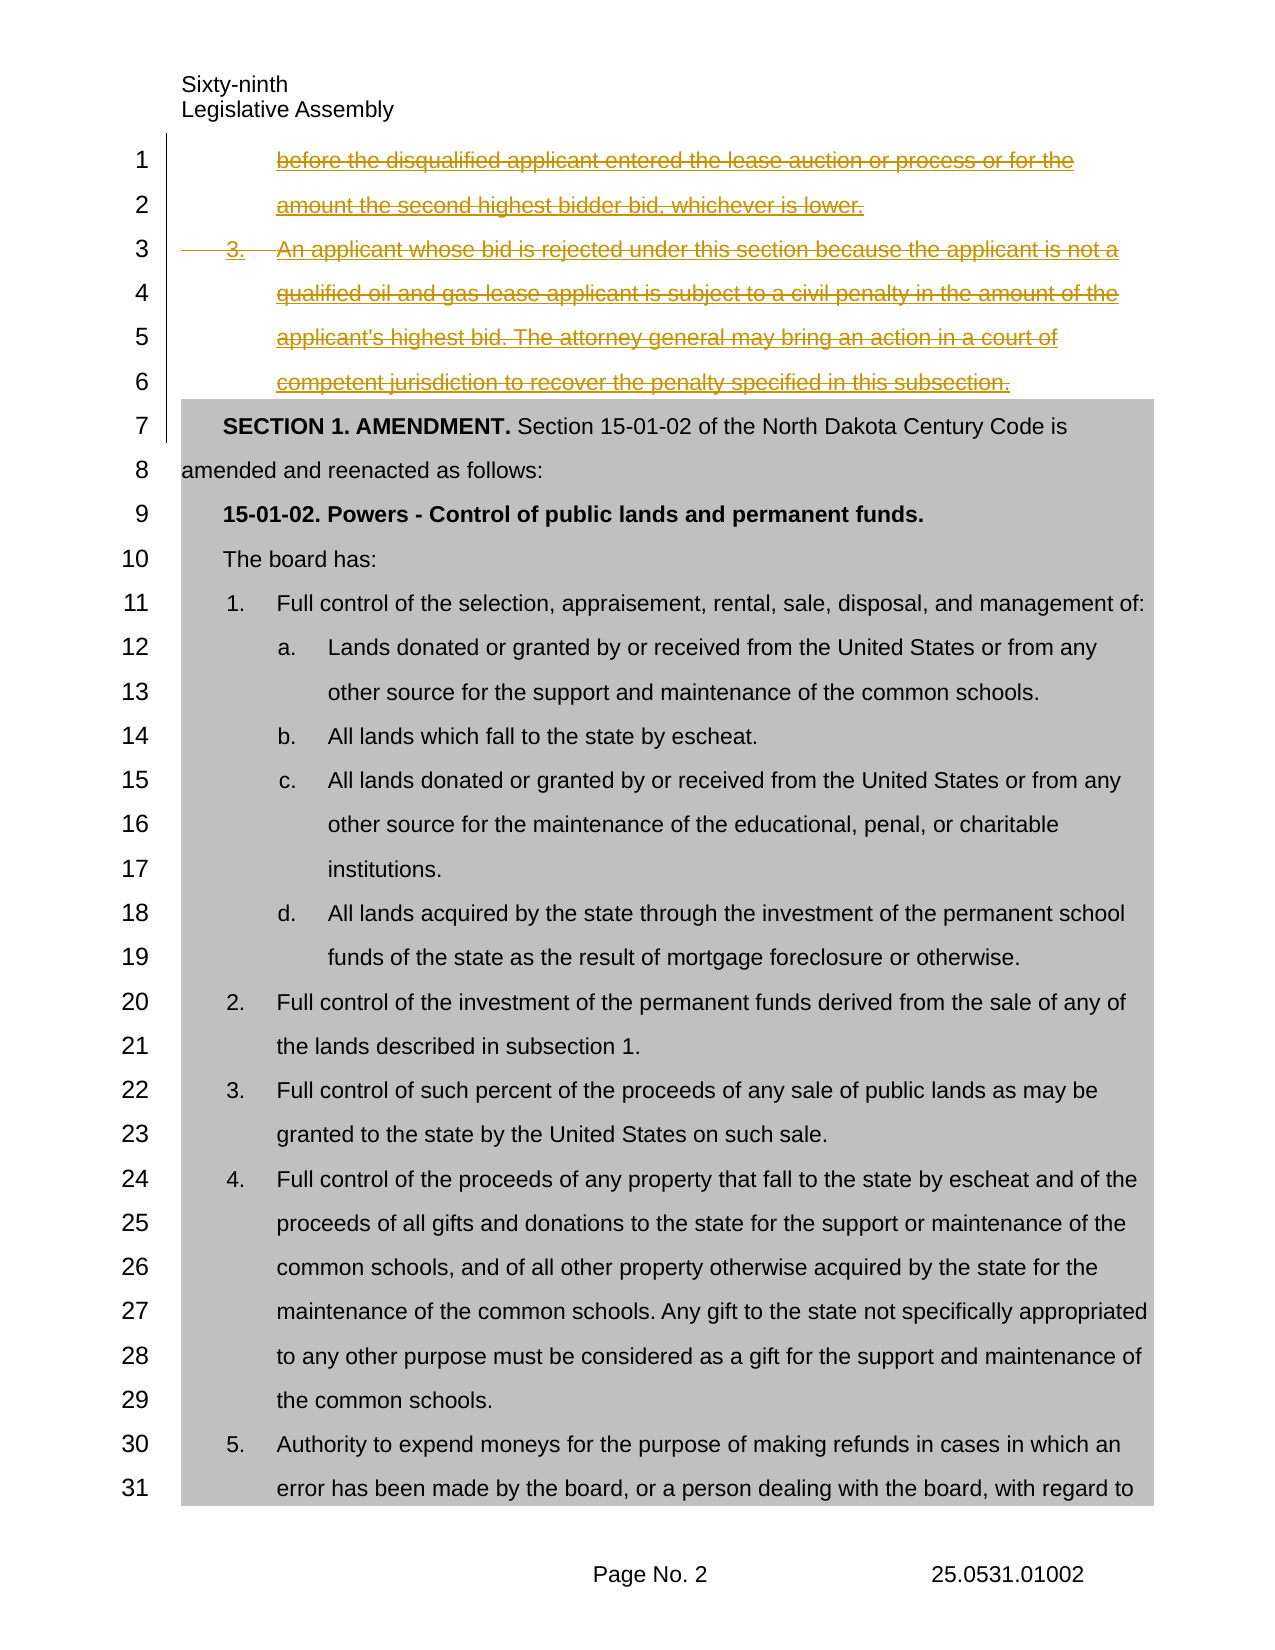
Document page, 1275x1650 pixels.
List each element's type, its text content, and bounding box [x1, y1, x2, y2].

text 5. Authority to expend moneys for the purpose of making refunds in cases in which an error has been made by the board, or a person dealing with the board, with regard to [181, 1417, 1154, 1506]
text 2. Full control of the investment of the permanent funds derived from the sale of any of the lands described in subsection 1. [181, 974, 1154, 1063]
subtitle 15‑01‑02. Powers ‑ Control of public lands and permanent funds. [181, 487, 1154, 532]
text a. Lands donated or granted by or received from the United States or from any other source for the support and maintenance of the common schools. [181, 620, 1154, 709]
text c. All lands donated or granted by or received from the United States or from any other source for the maintenance of the educational, penal, or charitable institutions. [181, 753, 1154, 886]
text 4. Full control of the proceeds of any property that fall to the state by escheat and of the proceeds of all gifts and donations to the state for the support or maintenance of the common schools, and of all other property otherwise acquired by the state for the maintenance of the common schools. Any gift to the state not specifically appropriated to any other purpose must be considered as a gift for the support and maintenance of the common schools. [181, 1152, 1154, 1417]
text b. All lands which fall to the state by escheat. [181, 709, 1154, 753]
text The board has: [181, 532, 1154, 576]
text d. All lands acquired by the state through the investment of the permanent school funds of the state as the result of mortgage foreclosure or otherwise. [181, 886, 1154, 974]
text SECTION 1. AMENDMENT. Section 15‑01‑02 of the North Dakota Century Code is amended and reenacted as follows: [181, 399, 1154, 487]
text 3. Full control of such percent of the proceeds of any sale of public lands as may be granted to the state by the United States on such sale. [181, 1063, 1154, 1152]
text 1. Full control of the selection, appraisement, rental, sale, disposal, and management of: [181, 576, 1154, 620]
